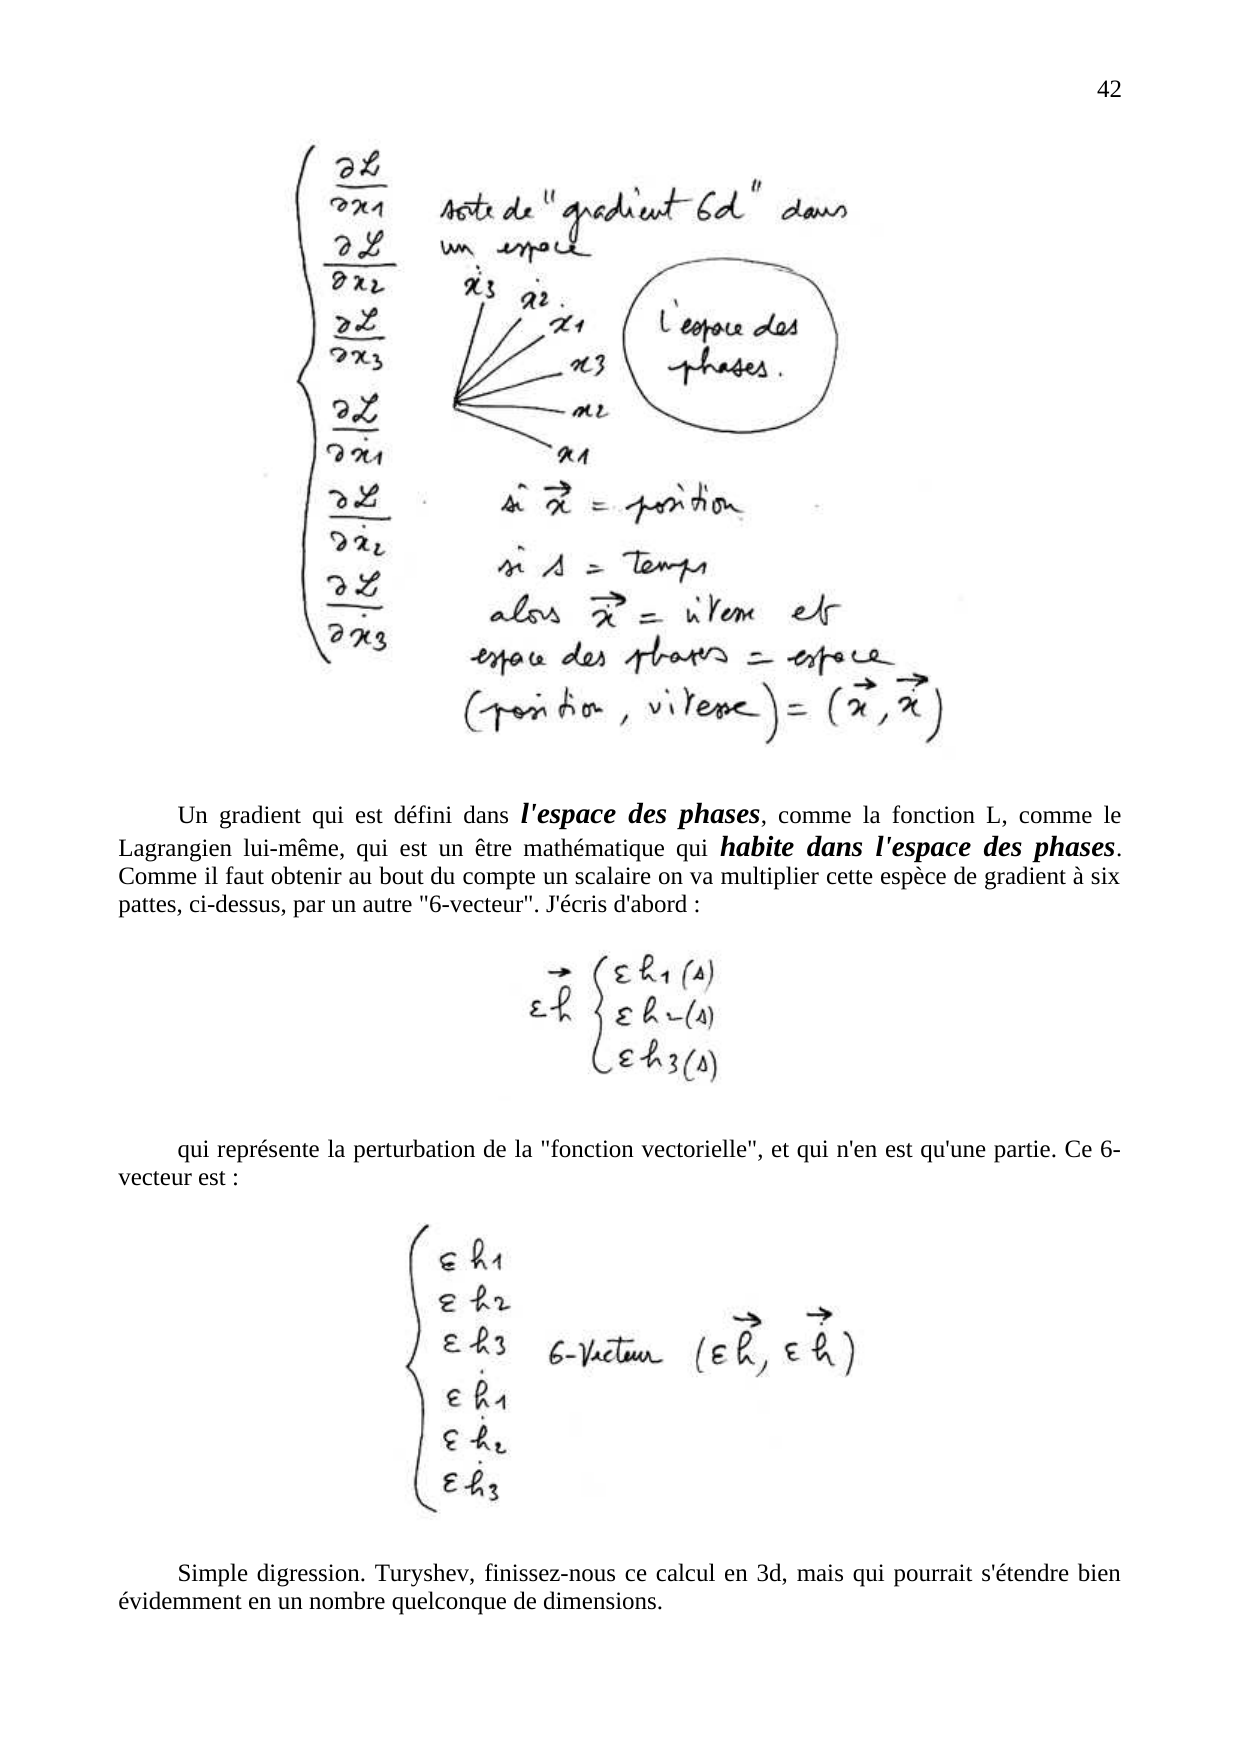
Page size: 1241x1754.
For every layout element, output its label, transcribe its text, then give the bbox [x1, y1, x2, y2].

text Simple digression. Turyshev, finissez-nous ce calcul en 3d, mais qui pourrait s'étendre bien évidemment en un nombre quelconque de dimensions. [118, 1559, 1122, 1615]
picture [371, 1212, 870, 1526]
picture [261, 127, 979, 764]
text qui représente la perturbation de la "fonction vectorielle", et qui n'en est qu'une partie. Ce 6-vecteur est : [118, 1135, 1122, 1191]
text Un gradient qui est défini dans l'espace des phases, comme la fonction L, comme le Lagrangien lui-même, qui est un être mathématique qui habite dans l'espace des phases. Comme il faut obtenir au bout du compte un scalaire on va multiplier cette espèce de gradient à six pattes, ci-dessus, par un autre "6-vecteur". J'écris d'abord : [118, 798, 1122, 918]
picture [488, 939, 752, 1101]
